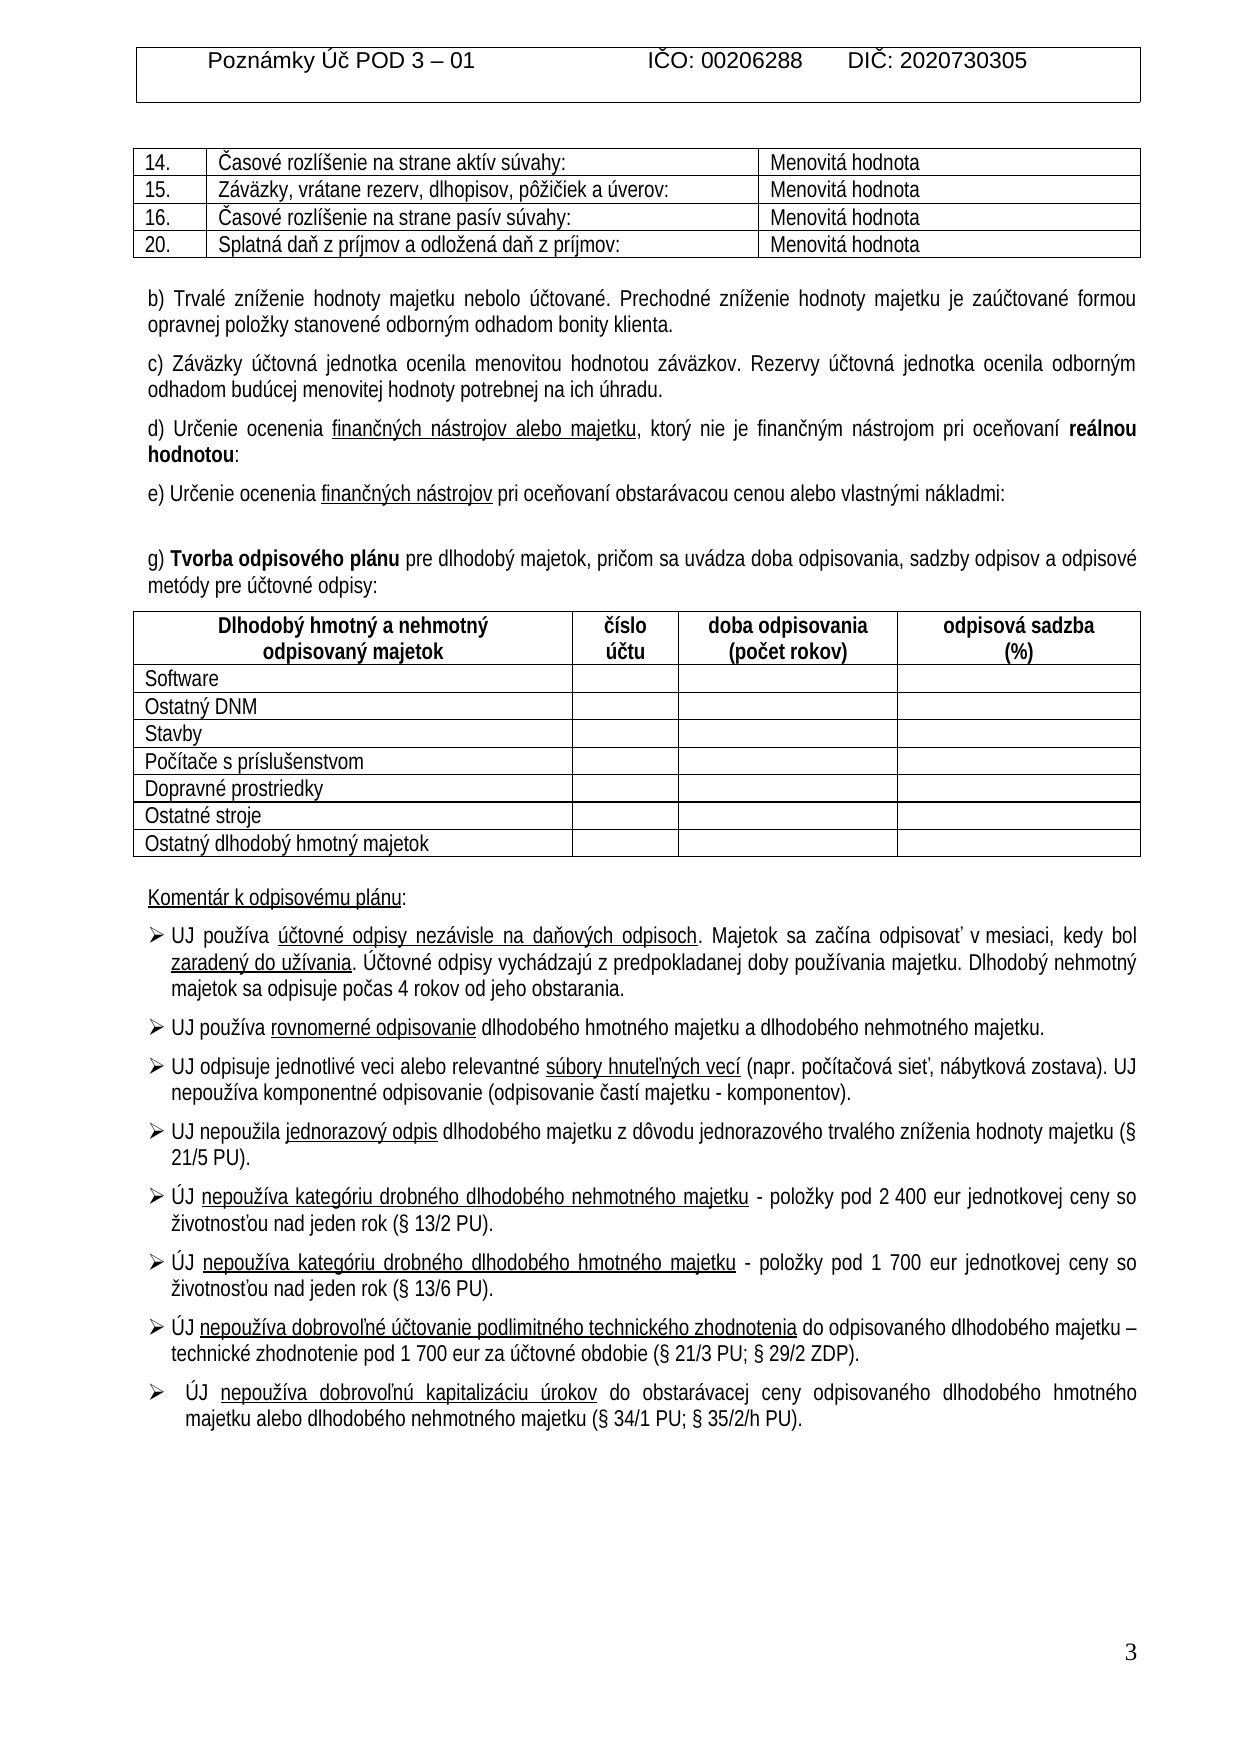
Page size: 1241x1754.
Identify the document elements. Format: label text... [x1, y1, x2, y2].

table_cell [898, 803, 1140, 829]
table_cell 14. [134, 149, 206, 175]
table_cell Ostatný DNM [134, 693, 572, 719]
table_header Dlhodobý hmotný a nehmotný odpisovaný majetok [134, 612, 572, 664]
table_cell Záväzky, vrátane rezerv, dlhopisov, pôžičiek a úverov: [207, 176, 758, 202]
text Komentár k odpisovému plánu: [148, 883, 1137, 910]
table_cell [573, 693, 678, 719]
text d) Určenie ocenenia finančných nástrojov alebo majetku, ktorý nie je finančným nástrojom pri oceňovaní reálnou hodnotou: [148, 415, 1137, 468]
list ÚJ nepoužíva kategóriu drobného dlhodobého hmotného majetku - položky pod 1 700 eur jednotkovej ceny so životnosťou nad jeden rok (§ 13/6 PU). [148, 1248, 1137, 1301]
table_header odpisová sadzba (%) [898, 612, 1140, 664]
list UJ nepoužila jednorazový odpis dlhodobého majetku z dôvodu jednorazového trvalého zníženia hodnoty majetku (§ 21/5 PU). [148, 1118, 1137, 1171]
list ÚJ nepoužíva dobrovoľnú kapitalizáciu úrokov do obstarávacej ceny odpisovaného dlhodobého hmotného majetku alebo dlhodobého nehmotného majetku (§ 34/1 PU; § 35/2/h PU). [148, 1379, 1137, 1432]
table_cell [679, 775, 897, 801]
table_cell Menovitá hodnota [759, 231, 1140, 257]
table_cell 16. [134, 204, 206, 230]
table_cell [573, 748, 678, 774]
table_cell [898, 693, 1140, 719]
table_header doba odpisovania (počet rokov) [679, 612, 897, 664]
table_cell [898, 665, 1140, 692]
list UJ používa rovnomerné odpisovanie dlhodobého hmotného majetku a dlhodobého nehmotného majetku. [148, 1014, 1137, 1040]
table_cell Menovitá hodnota [759, 204, 1140, 230]
table_cell [573, 775, 678, 801]
list UJ používa účtovné odpisy nezávisle na daňových odpisoch. Majetok sa začína odpisovať v mesiaci, kedy bol zaradený do užívania. Účtovné odpisy vychádzajú z predpokladanej doby používania majetku. Dlhodobý nehmotný majetok sa odpisuje počas 4 rokov od jeho obstarania. [148, 922, 1137, 1001]
list ÚJ nepoužíva dobrovoľné účtovanie podlimitného technického zhodnotenia do odpisovaného dlhodobého majetku – technické zhodnotenie pod 1 700 eur za účtovné obdobie (§ 21/3 PU; § 29/2 ZDP). [148, 1314, 1137, 1366]
list UJ odpisuje jednotlivé veci alebo relevantné súbory hnuteľných vecí (napr. počítačová sieť, nábytková zostava). UJ nepoužíva komponentné odpisovanie (odpisovanie častí majetku - komponentov). [148, 1053, 1137, 1106]
table_cell [898, 830, 1140, 856]
table_cell [679, 665, 897, 692]
table_cell Časové rozlíšenie na strane pasív súvahy: [207, 204, 758, 230]
subtitle g) Tvorba odpisového plánu pre dlhodobý majetok, pričom sa uvádza doba odpisovania, sadzby odpisov a odpisové metódy pre účtovné odpisy: [148, 545, 1137, 598]
table_cell 15. [134, 176, 206, 202]
table_cell Menovitá hodnota [759, 149, 1140, 175]
table_cell [679, 720, 897, 747]
table_cell [679, 693, 897, 719]
table_cell [573, 720, 678, 747]
table_cell Ostatný dlhodobý hmotný majetok [134, 830, 572, 856]
table_cell 20. [134, 231, 206, 257]
table_cell Počítače s príslušenstvom [134, 748, 572, 774]
text c) Záväzky účtovná jednotka ocenila menovitou hodnotou záväzkov. Rezervy účtovná jednotka ocenila odborným odhadom budúcej menovitej hodnoty potrebnej na ich úhradu. [148, 350, 1137, 402]
table_cell [573, 803, 678, 829]
table_cell Software [134, 665, 572, 692]
table_cell [573, 830, 678, 856]
table_cell [679, 748, 897, 774]
table_header číslo účtu [573, 612, 678, 664]
table_cell Dopravné prostriedky [134, 775, 572, 801]
table_cell [898, 748, 1140, 774]
table_cell [679, 830, 897, 856]
list ÚJ nepoužíva kategóriu drobného dlhodobého nehmotného majetku - položky pod 2 400 eur jednotkovej ceny so životnosťou nad jeden rok (§ 13/2 PU). [148, 1183, 1137, 1236]
text e) Určenie ocenenia finančných nástrojov pri oceňovaní obstarávacou cenou alebo vlastnými nákladmi: [148, 480, 1137, 507]
table_cell [898, 775, 1140, 801]
table_cell [898, 720, 1140, 747]
table_cell Splatná daň z príjmov a odložená daň z príjmov: [207, 231, 758, 257]
table_cell Menovitá hodnota [759, 176, 1140, 202]
table_cell Stavby [134, 720, 572, 747]
table_cell [679, 803, 897, 829]
table_cell [573, 665, 678, 692]
table_cell Ostatné stroje [134, 803, 572, 829]
table_cell Časové rozlíšenie na strane aktív súvahy: [207, 149, 758, 175]
text b) Trvalé zníženie hodnoty majetku nebolo účtované. Prechodné zníženie hodnoty majetku je zaúčtované formou opravnej položky stanovené odborným odhadom bonity klienta. [148, 284, 1137, 337]
